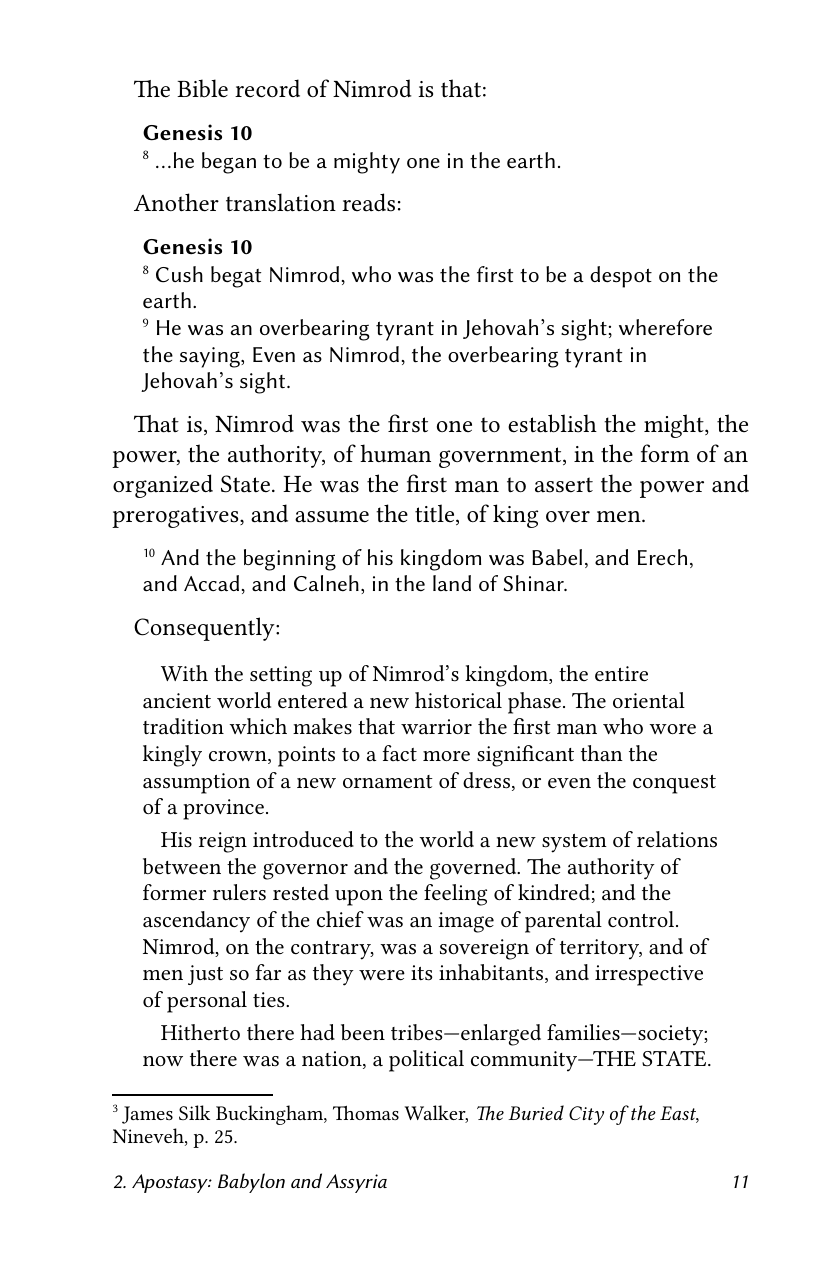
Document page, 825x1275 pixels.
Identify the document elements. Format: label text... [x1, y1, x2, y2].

text 10 And the beginning of his kingdom was Babel, and Erech, and Accad, and Calneh, in the land of Shinar. [142, 544, 720, 597]
text Consequently: [112, 613, 750, 641]
text The Bible record of Nimrod is that: [112, 75, 750, 103]
text Genesis 10 [142, 120, 750, 146]
text Hitherto there had been tribes—enlarged families—society; now there was a nation, a political community—THE STATE. [142, 1019, 720, 1072]
text His reign introduced to the world a new system of relations between the governor and the governed. The authority of former rulers rested upon the feeling of kindred; and the ascendancy of the chief was an image of parental control. Nimrod, on the contrary, was a sovereign of territory, and of men just so far as they were its inhabitants, and irrespective of personal ties. [142, 827, 720, 1013]
text James Silk Buckingham, Thomas Walker, The Buried City of the East, Nineveh, p. 25. [112, 1101, 750, 1149]
text With the setting up of Nimrod’s kingdom, the entire ancient world entered a new historical phase. The oriental tradition which makes that warrior the first man who wore a kingly crown, points to a fact more significant than the assumption of a new ornament of dress, or even the conquest of a province. [142, 661, 720, 820]
text 8 ...he began to be a mighty one in the earth. [142, 147, 720, 174]
text Genesis 10 [142, 234, 750, 260]
text 8 Cush begat Nimrod, who was the first to be a despot on the earth. [142, 262, 720, 314]
text 9 He was an overbearing tyrant in Jehovah’s sight; wherefore the saying, Even as Nimrod, the overbearing tyrant in Jehovah’s sight. [142, 315, 720, 394]
text That is, Nimrod was the first one to establish the might, the power, the authority, of human government, in the form of an organized State. He was the first man to assert the power and prerogatives, and assume the title, of king over men. [112, 410, 750, 528]
text Another translation reads: [112, 189, 750, 218]
